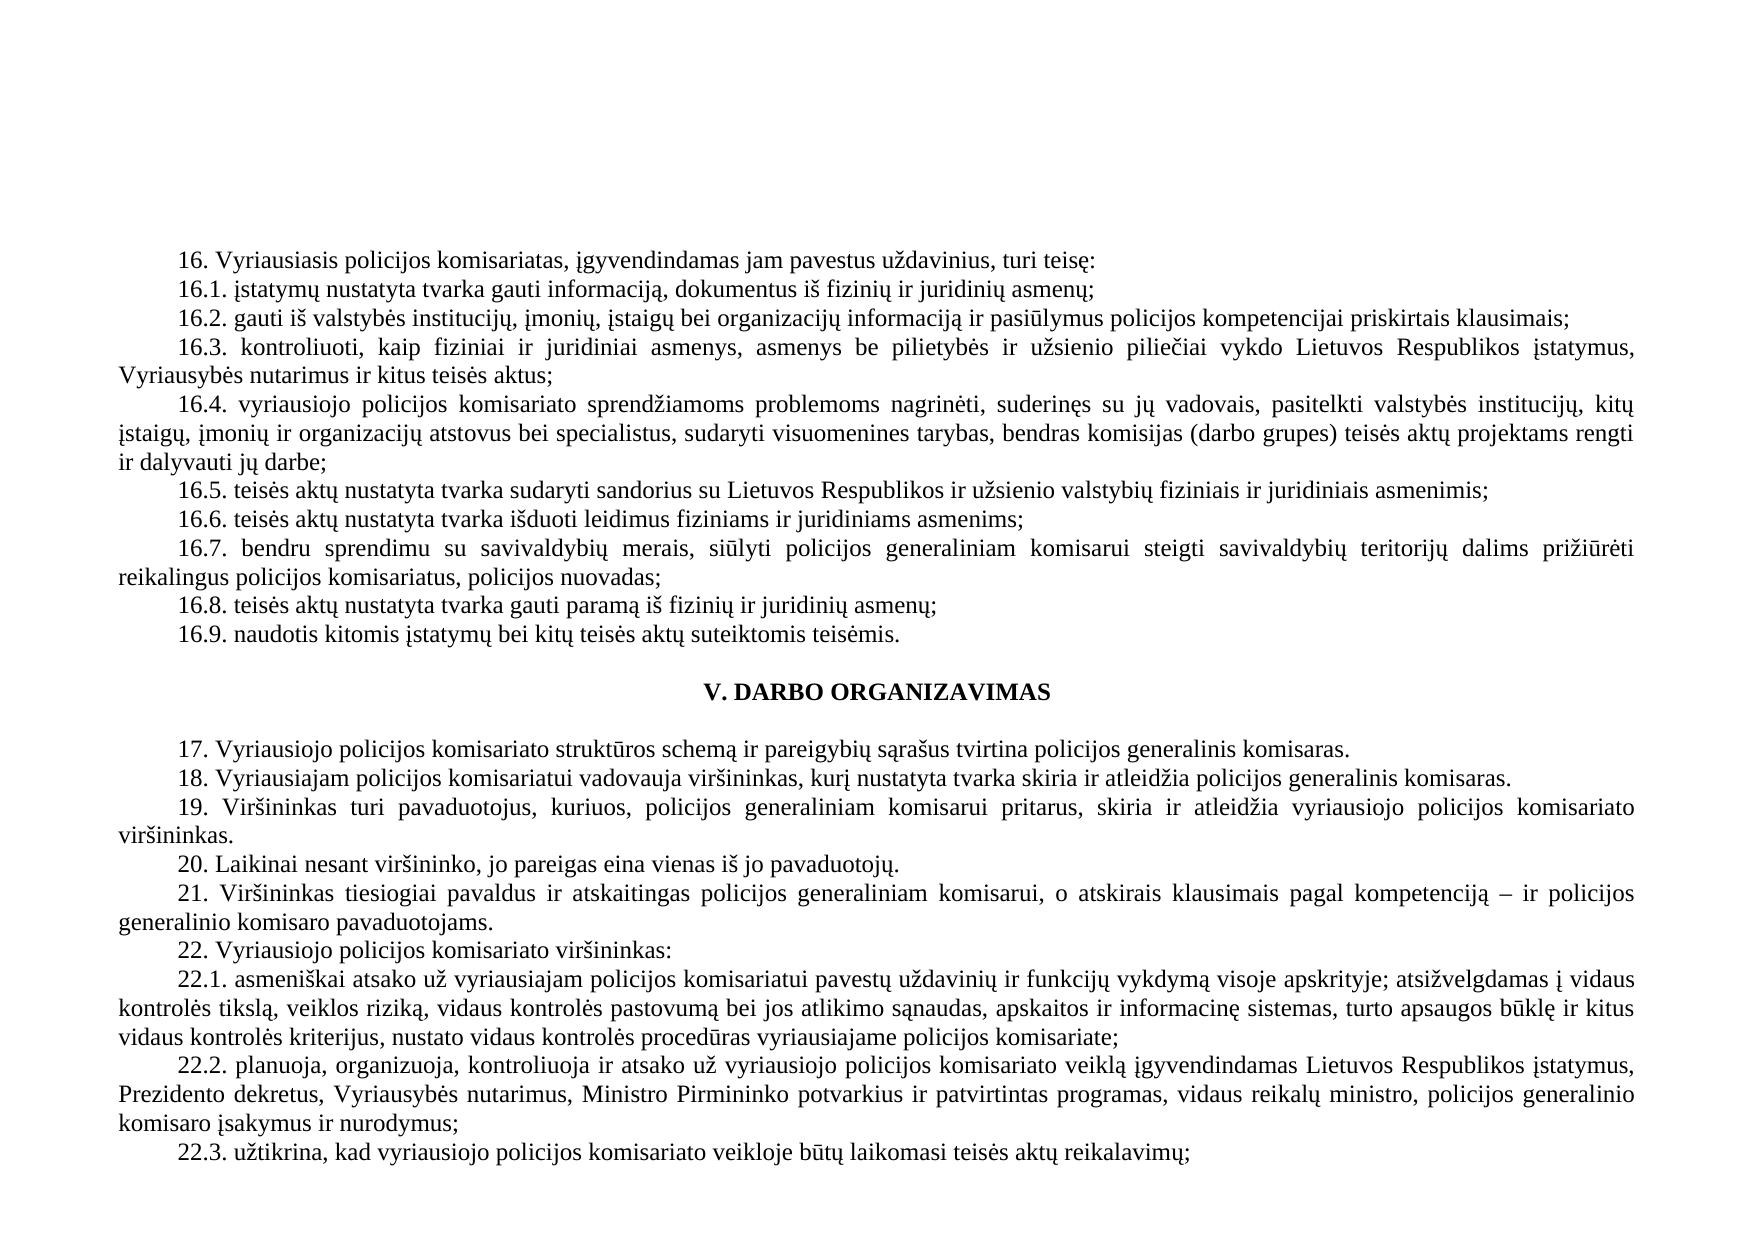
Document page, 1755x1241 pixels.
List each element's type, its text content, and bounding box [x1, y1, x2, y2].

text 22.3. užtikrina, kad vyriausiojo policijos komisariato veikloje būtų laikomasi teisės aktų reikalavimų; [118, 1137, 1636, 1165]
text 16.7. bendru sprendimu su savivaldybių merais, siūlyti policijos generaliniam komisarui steigti savivaldybių teritorijų dalims prižiūrėti reikalingus policijos komisariatus, policijos nuovadas; [118, 533, 1636, 590]
text 16.8. teisės aktų nustatyta tvarka gauti paramą iš fizinių ir juridinių asmenų; [118, 590, 1636, 619]
text 16.5. teisės aktų nustatyta tvarka sudaryti sandorius su Lietuvos Respublikos ir užsienio valstybių fiziniais ir juridiniais asmenimis; [118, 475, 1636, 504]
text 16.9. naudotis kitomis įstatymų bei kitų teisės aktų suteiktomis teisėmis. [118, 619, 1636, 648]
text 16.6. teisės aktų nustatyta tvarka išduoti leidimus fiziniams ir juridiniams asmenims; [118, 504, 1636, 533]
text 20. Laikinai nesant viršininko, jo pareigas eina vienas iš jo pavaduotojų. [118, 849, 1636, 878]
text 17. Vyriausiojo policijos komisariato struktūros schemą ir pareigybių sąrašus tvirtina policijos generalinis komisaras. [118, 734, 1636, 763]
text 22. Vyriausiojo policijos komisariato viršininkas: [118, 935, 1636, 964]
text 16.1. įstatymų nustatyta tvarka gauti informaciją, dokumentus iš fizinių ir juridinių asmenų; [118, 274, 1636, 303]
text 16.3. kontroliuoti, kaip fiziniai ir juridiniai asmenys, asmenys be pilietybės ir užsienio piliečiai vykdo Lietuvos Respublikos įstatymus, Vyriausybės nutarimus ir kitus teisės aktus; [118, 332, 1636, 389]
text 16. Vyriausiasis policijos komisariatas, įgyvendindamas jam pavestus uždavinius, turi teisę: [118, 245, 1636, 274]
text 16.4. vyriausiojo policijos komisariato sprendžiamoms problemoms nagrinėti, suderinęs su jų vadovais, pasitelkti valstybės institucijų, kitų įstaigų, įmonių ir organizacijų atstovus bei specialistus, sudaryti visuomenines tarybas, bendras komisijas (darbo grupes) teisės aktų projektams rengti ir dalyvauti jų darbe; [118, 389, 1636, 475]
text 18. Vyriausiajam policijos komisariatui vadovauja viršininkas, kurį nustatyta tvarka skiria ir atleidžia policijos generalinis komisaras. [118, 763, 1636, 792]
text 22.2. planuoja, organizuoja, kontroliuoja ir atsako už vyriausiojo policijos komisariato veiklą įgyvendindamas Lietuvos Respublikos įstatymus, Prezidento dekretus, Vyriausybės nutarimus, Ministro Pirmininko potvarkius ir patvirtintas programas, vidaus reikalų ministro, policijos generalinio komisaro įsakymus ir nurodymus; [118, 1050, 1636, 1137]
text 19. Viršininkas turi pavaduotojus, kuriuos, policijos generaliniam komisarui pritarus, skiria ir atleidžia vyriausiojo policijos komisariato viršininkas. [118, 792, 1636, 849]
text 22.1. asmeniškai atsako už vyriausiajam policijos komisariatui pavestų uždavinių ir funkcijų vykdymą visoje apskrityje; atsižvelgdamas į vidaus kontrolės tikslą, veiklos riziką, vidaus kontrolės pastovumą bei jos atlikimo sąnaudas, apskaitos ir informacinę sistemas, turto apsaugos būklę ir kitus vidaus kontrolės kriterijus, nustato vidaus kontrolės procedūras vyriausiajame policijos komisariate; [118, 964, 1636, 1050]
text 16.2. gauti iš valstybės institucijų, įmonių, įstaigų bei organizacijų informaciją ir pasiūlymus policijos kompetencijai priskirtais klausimais; [118, 303, 1636, 332]
text V. DARBO ORGANIZAVIMAS [118, 677, 1636, 705]
text 21. Viršininkas tiesiogiai pavaldus ir atskaitingas policijos generaliniam komisarui, o atskirais klausimais pagal kompetenciją – ir policijos generalinio komisaro pavaduotojams. [118, 878, 1636, 935]
